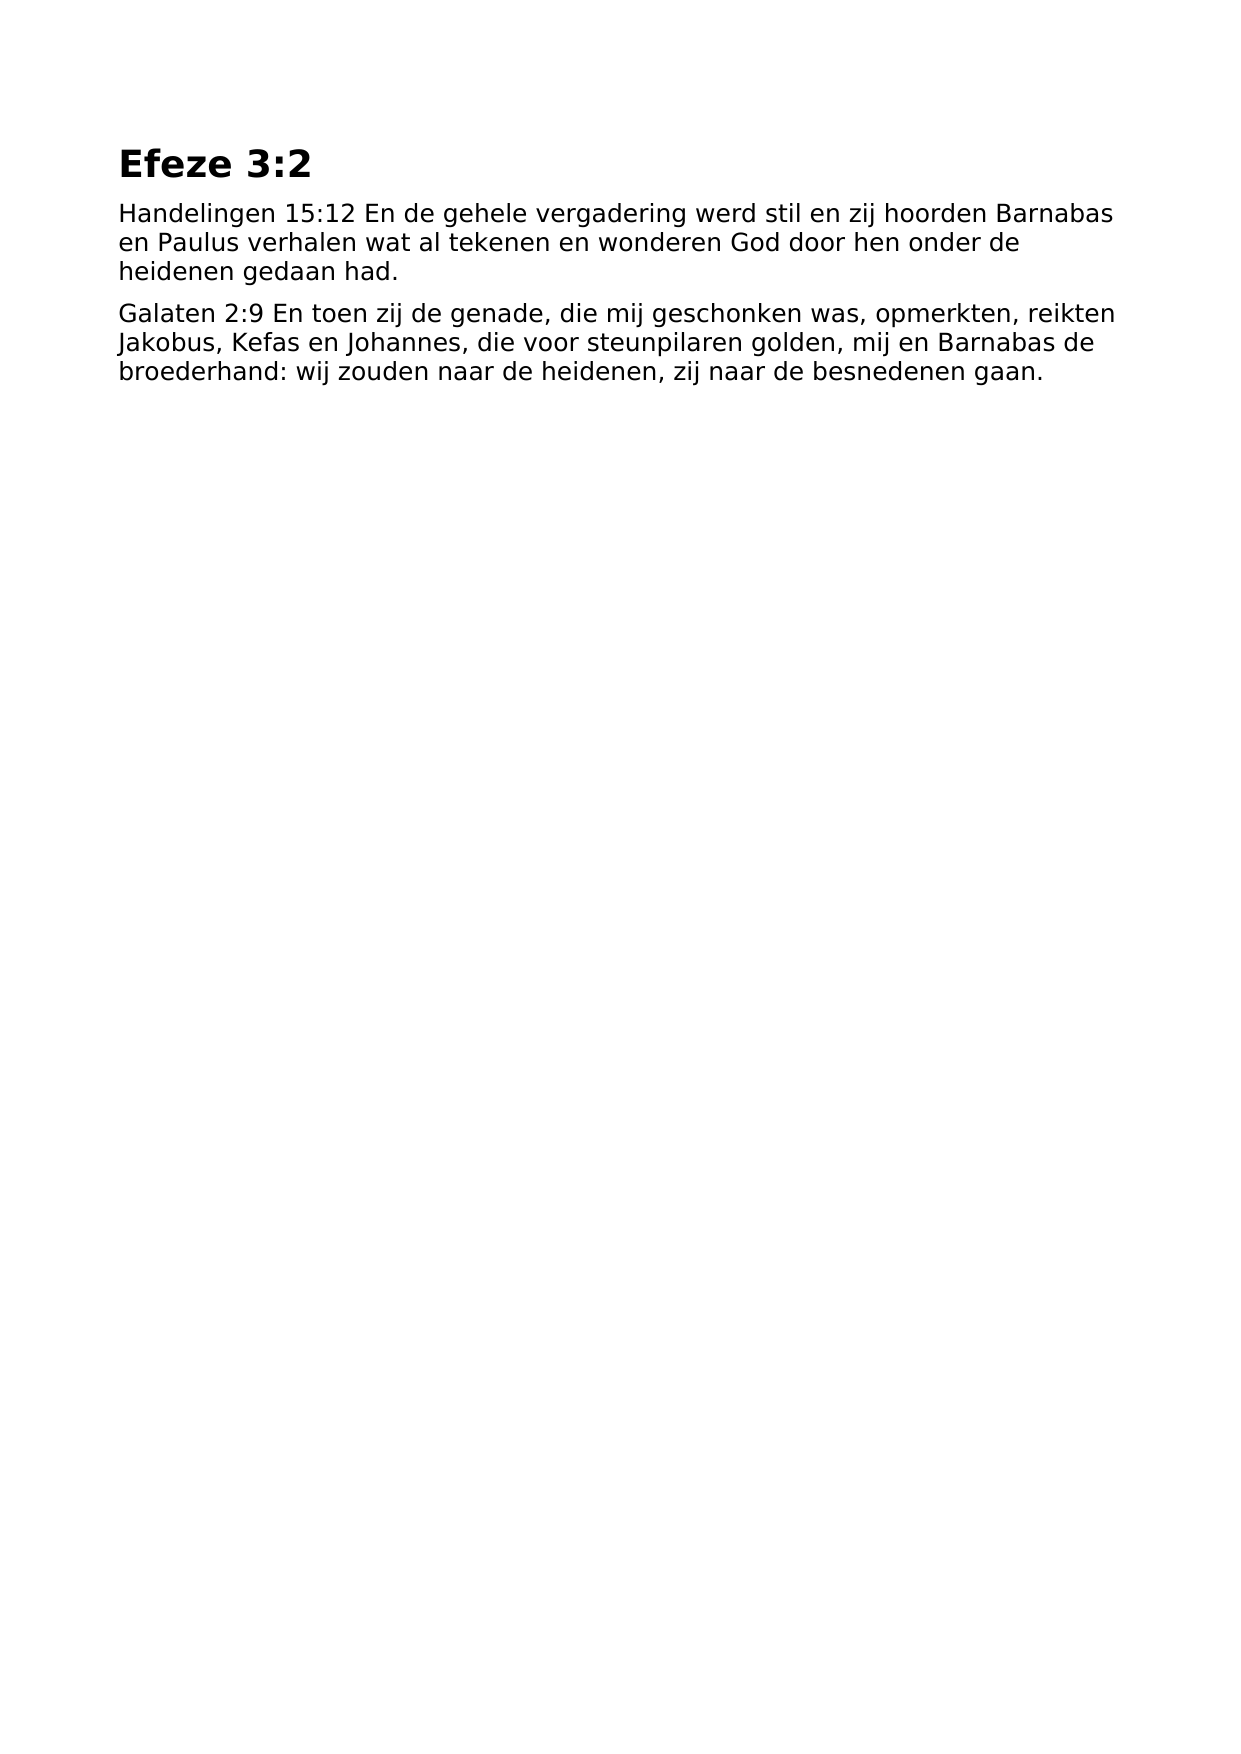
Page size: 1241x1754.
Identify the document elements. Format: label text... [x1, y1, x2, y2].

subtitle Efeze 3:2 [118, 143, 1122, 187]
text Handelingen 15:12 En de gehele vergadering werd stil en zij hoorden Barnabas en Paulus verhalen wat al tekenen en wonderen God door hen onder de heidenen gedaan had. [118, 199, 1122, 287]
text Galaten 2:9 En toen zij de genade, die mij geschonken was, opmerkten, reikten Jakobus, Kefas en Johannes, die voor steunpilaren golden, mij en Barnabas de broederhand: wij zouden naar de heidenen, zij naar de besnedenen gaan. [118, 299, 1122, 387]
